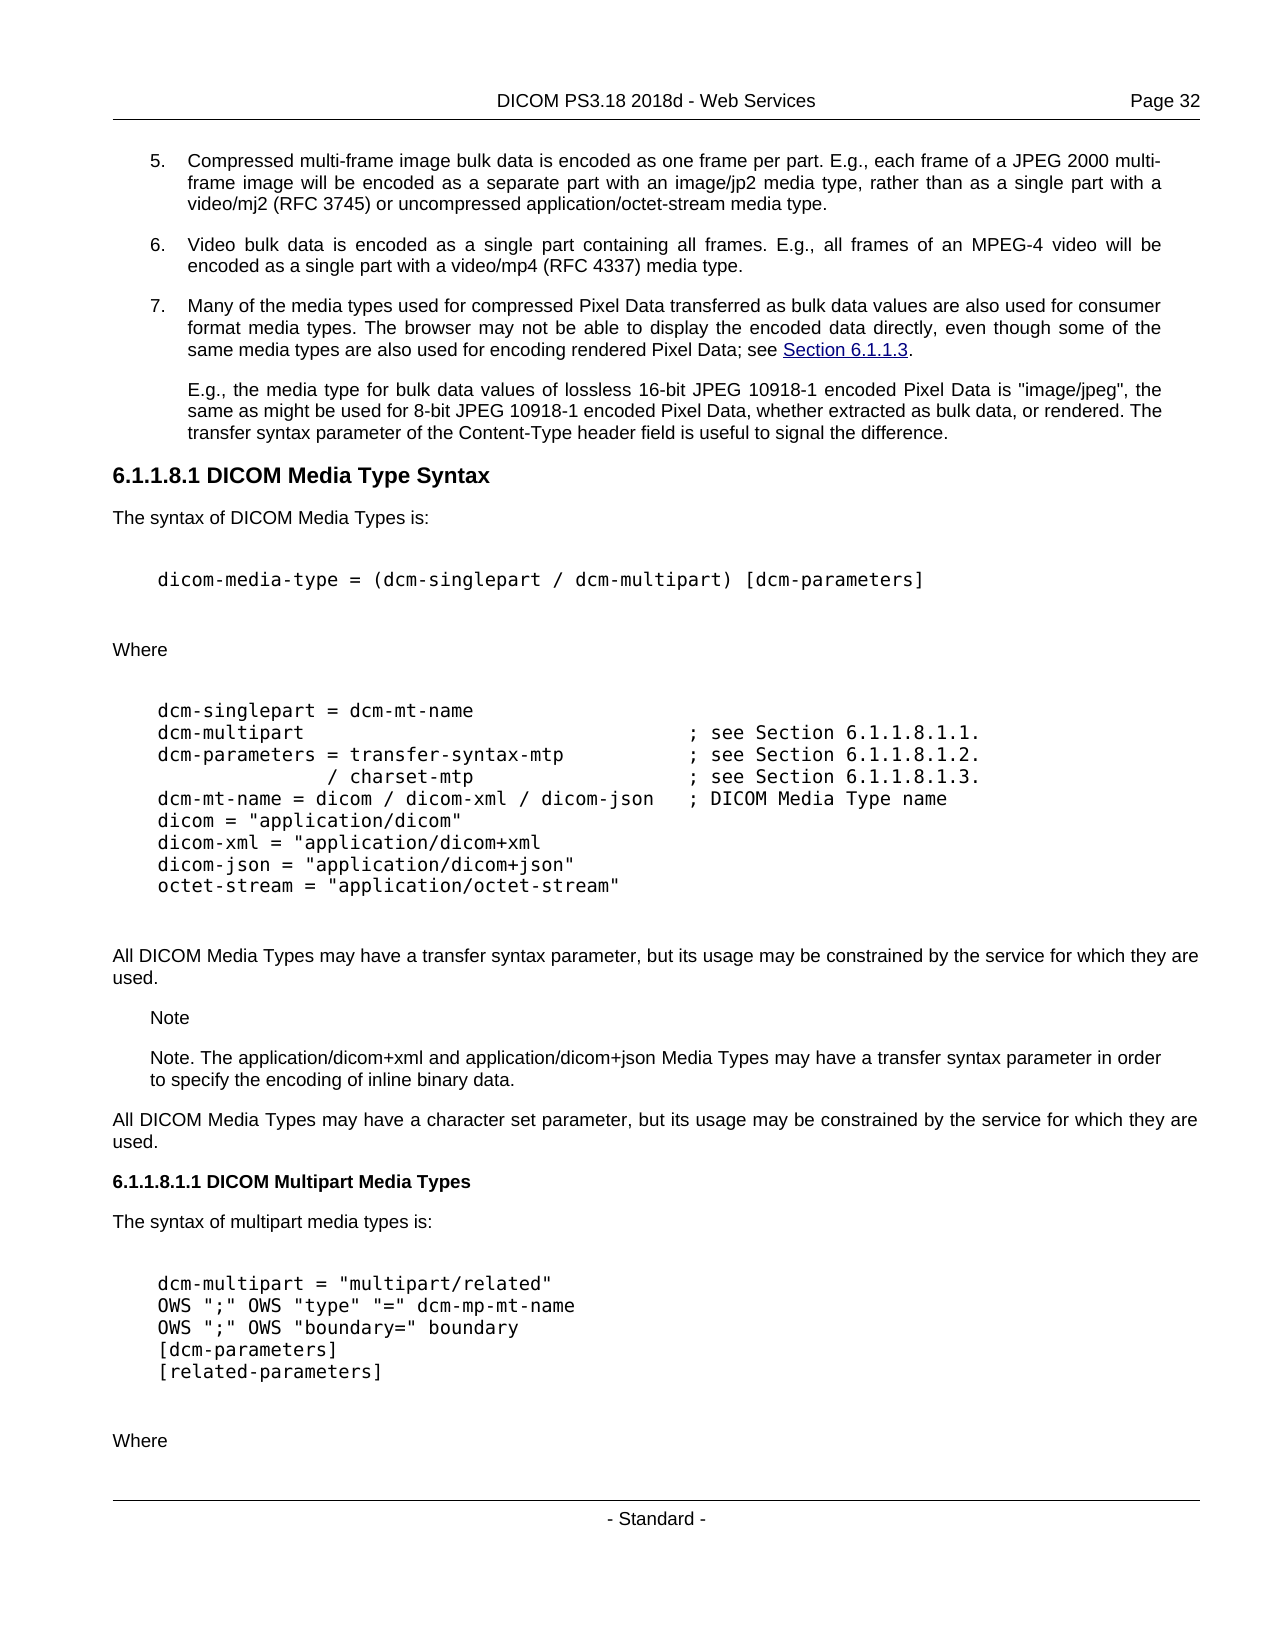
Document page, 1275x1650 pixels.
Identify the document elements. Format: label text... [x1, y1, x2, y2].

text Where [112, 1430, 1200, 1452]
text 6.1.1.8.1.1 DICOM Multipart Media Types [112, 1171, 1200, 1192]
text Note [150, 1007, 1162, 1028]
text Note. The application/dicom+xml and application/dicom+json Media Types may have a transfer syntax parameter in order to specify the encoding of inline binary data. [150, 1047, 1162, 1090]
text dcm-multipart = "multipart/related" OWS ";" OWS "type" "=" dcm-mp-mt-name OWS ";" OWS "boundary=" boundary [dcm-parameters] [related-parameters] [112, 1251, 1200, 1411]
list Video bulk data is encoded as a single part containing all frames. E.g., all frames of an MPEG-4 video will be encoded as a single part with a video/mp4 (RFC 4337) media type. [150, 233, 1162, 277]
text dcm-singlepart = dcm-mt-name dcm-multipart ; see Section 6.1.1.8.1.1. dcm-parameters = transfer-syntax-mtp ; see Section 6.1.1.8.1.2. / charset-mtp ; see Section 6.1.1.8.1.3. dcm-mt-name = dicom / dicom-xml / dicom-json ; DICOM Media Type name dicom = "application/dicom" dicom-xml = "application/dicom+xml dicom-json = "application/dicom+json" octet-stream = "application/octet-stream" [112, 679, 1200, 926]
list Compressed multi-frame image bulk data is encoded as one frame per part. E.g., each frame of a JPEG 2000 multi-frame image will be encoded as a separate part with an image/jp2 media type, rather than as a single part with a video/mj2 (RFC 3745) or uncompressed application/octet-stream media type. [150, 150, 1162, 215]
text dicom-media-type = (dcm-singlepart / dcm-multipart) [dcm-parameters] [112, 547, 1200, 619]
text [112, 1471, 1200, 1492]
text All DICOM Media Types may have a transfer syntax parameter, but its usage may be constrained by the service for which they are used. [112, 945, 1200, 988]
list Many of the media types used for compressed Pixel Data transferred as bulk data values are also used for consumer format media types. The browser may not be able to display the encoded data directly, even though some of the same media types are also used for encoding rendered Pixel Data; see Section 6.1.1.3. [150, 295, 1162, 360]
text Where [112, 638, 1200, 660]
list E.g., the media type for bulk data values of lossless 16-bit JPEG 10918-1 encoded Pixel Data is "image/jpeg", the same as might be used for 8-bit JPEG 10918-1 encoded Pixel Data, whether extracted as bulk data, or rendered. The transfer syntax parameter of the Content-Type header field is useful to signal the difference. [150, 379, 1162, 443]
text The syntax of DICOM Media Types is: [112, 507, 1200, 528]
text All DICOM Media Types may have a character set parameter, but its usage may be constrained by the service for which they are used. [112, 1109, 1200, 1152]
text The syntax of multipart media types is: [112, 1211, 1200, 1233]
text 6.1.1.8.1 DICOM Media Type Syntax [112, 462, 1200, 488]
